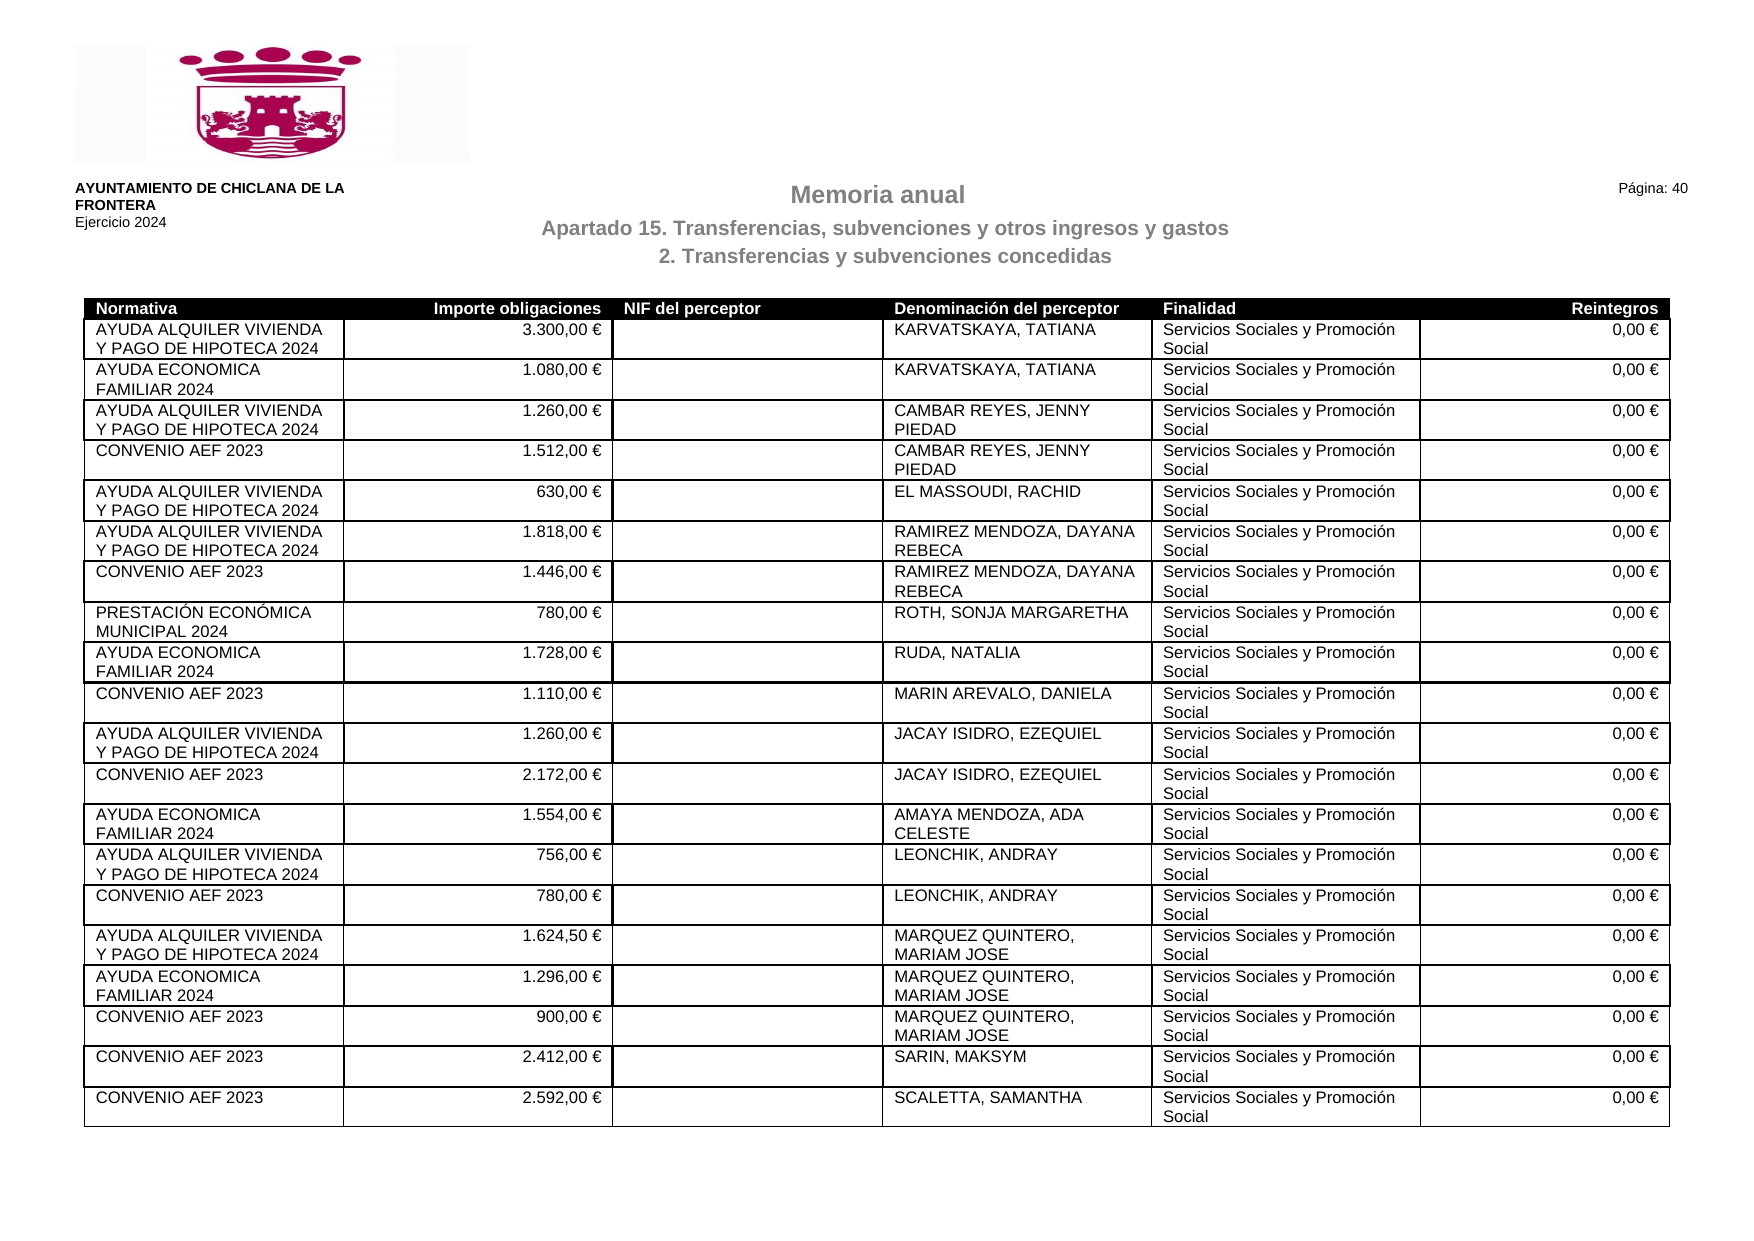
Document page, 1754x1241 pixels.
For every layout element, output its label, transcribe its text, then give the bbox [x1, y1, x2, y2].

table_cell Servicios Sociales y Promoción Social [1153, 805, 1419, 843]
table_cell JACAY ISIDRO, EZEQUIEL [883, 764, 1151, 803]
table_cell LEONCHIK, ANDRAY [884, 886, 1151, 924]
table_cell 0,00 € [1421, 562, 1669, 601]
table_cell [613, 1088, 882, 1126]
table_cell 0,00 € [1421, 603, 1669, 641]
table_cell [613, 764, 882, 803]
table_cell 0,00 € [1421, 886, 1669, 924]
table_cell 2.592,00 € [344, 1088, 612, 1126]
table_cell CONVENIO AEF 2023 [85, 1047, 343, 1086]
table_cell [613, 926, 882, 964]
table_cell SCALETTA, SAMANTHA [883, 1088, 1151, 1126]
picture [75, 44, 469, 163]
table_cell MARQUEZ QUINTERO, MARIAM JOSE [884, 966, 1151, 1005]
table_cell Servicios Sociales y Promoción Social [1152, 684, 1420, 722]
table_cell CONVENIO AEF 2023 [85, 684, 343, 722]
table_cell 0,00 € [1421, 320, 1669, 358]
table_cell [614, 805, 882, 843]
table_cell 1.296,00 € [345, 966, 611, 1005]
table_header Denominación del perceptor [883, 299, 1151, 318]
table_cell 1.260,00 € [345, 401, 611, 439]
table_header NIF del perceptor [613, 299, 882, 318]
table_cell AYUDA ECONOMICA FAMILIAR 2024 [85, 805, 343, 843]
table_cell AYUDA ALQUILER VIVIENDA Y PAGO DE HIPOTECA 2024 [85, 522, 343, 560]
table_cell MARQUEZ QUINTERO, MARIAM JOSE [883, 926, 1151, 964]
table_header Reintegros [1421, 299, 1669, 318]
table_cell JACAY ISIDRO, EZEQUIEL [884, 724, 1151, 762]
table_cell [613, 441, 882, 479]
table_cell KARVATSKAYA, TATIANA [884, 320, 1151, 358]
table_cell Servicios Sociales y Promoción Social [1152, 441, 1420, 479]
table_cell 0,00 € [1421, 360, 1669, 398]
table_cell AYUDA ALQUILER VIVIENDA Y PAGO DE HIPOTECA 2024 [85, 401, 343, 439]
table_cell AMAYA MENDOZA, ADA CELESTE [884, 805, 1151, 843]
table_cell [614, 724, 882, 762]
table_cell 0,00 € [1421, 1088, 1669, 1126]
table_cell CONVENIO AEF 2023 [85, 1007, 343, 1045]
table_header Normativa [85, 299, 343, 318]
table_cell AYUDA ALQUILER VIVIENDA Y PAGO DE HIPOTECA 2024 [85, 481, 343, 520]
table_cell 0,00 € [1421, 845, 1669, 883]
table_cell Servicios Sociales y Promoción Social [1152, 522, 1420, 560]
table_cell Servicios Sociales y Promoción Social [1152, 1007, 1420, 1045]
table_cell AYUDA ALQUILER VIVIENDA Y PAGO DE HIPOTECA 2024 [85, 724, 343, 762]
table_cell [614, 886, 882, 924]
table_cell Servicios Sociales y Promoción Social [1153, 320, 1419, 358]
table_cell 0,00 € [1421, 684, 1669, 722]
table_cell CONVENIO AEF 2023 [85, 764, 343, 803]
table_cell AYUDA ALQUILER VIVIENDA Y PAGO DE HIPOTECA 2024 [85, 926, 343, 964]
table_cell LEONCHIK, ANDRAY [883, 845, 1151, 883]
table_cell [613, 522, 882, 560]
table_cell Servicios Sociales y Promoción Social [1153, 643, 1419, 681]
table_cell 0,00 € [1421, 643, 1669, 681]
table_cell CONVENIO AEF 2023 [85, 1088, 343, 1126]
table_cell 0,00 € [1421, 401, 1669, 439]
table_cell [613, 1007, 882, 1045]
table_cell RAMIREZ MENDOZA, DAYANA REBECA [884, 562, 1151, 601]
table_cell Servicios Sociales y Promoción Social [1153, 966, 1419, 1005]
table_cell CAMBAR REYES, JENNY PIEDAD [884, 401, 1151, 439]
table_cell PRESTACIÓN ECONÓMICA MUNICIPAL 2024 [85, 603, 343, 641]
table_cell 0,00 € [1421, 441, 1669, 479]
table_cell 0,00 € [1421, 926, 1669, 964]
table_cell [613, 360, 882, 398]
table_cell 1.260,00 € [345, 724, 611, 762]
table_cell 780,00 € [345, 886, 611, 924]
table_cell Servicios Sociales y Promoción Social [1153, 401, 1419, 439]
table_cell AYUDA ECONOMICA FAMILIAR 2024 [85, 643, 343, 681]
table_cell [614, 1047, 882, 1086]
table_cell [614, 401, 882, 439]
table_cell AYUDA ALQUILER VIVIENDA Y PAGO DE HIPOTECA 2024 [85, 845, 343, 883]
table_cell KARVATSKAYA, TATIANA [883, 360, 1151, 398]
table_cell 1.818,00 € [344, 522, 612, 560]
table_cell [613, 845, 882, 883]
table_header Importe obligaciones [344, 299, 612, 318]
table_cell Servicios Sociales y Promoción Social [1152, 845, 1420, 883]
table_cell 0,00 € [1421, 1047, 1669, 1086]
table_cell 0,00 € [1421, 805, 1669, 843]
table_cell Servicios Sociales y Promoción Social [1152, 1088, 1420, 1126]
table_cell AYUDA ALQUILER VIVIENDA Y PAGO DE HIPOTECA 2024 [85, 320, 343, 358]
table_cell Servicios Sociales y Promoción Social [1152, 360, 1420, 398]
table_cell Servicios Sociales y Promoción Social [1153, 562, 1419, 601]
table_cell CONVENIO AEF 2023 [85, 441, 343, 479]
table_cell 1.728,00 € [345, 643, 611, 681]
table_cell EL MASSOUDI, RACHID [884, 481, 1151, 520]
table_cell 0,00 € [1421, 522, 1669, 560]
table_cell MARQUEZ QUINTERO, MARIAM JOSE [883, 1007, 1151, 1045]
table_cell 1.080,00 € [344, 360, 612, 398]
table_cell CAMBAR REYES, JENNY PIEDAD [883, 441, 1151, 479]
table_cell 1.512,00 € [344, 441, 612, 479]
table_cell MARIN AREVALO, DANIELA [883, 684, 1151, 722]
table_cell 1.446,00 € [345, 562, 611, 601]
table_cell 0,00 € [1421, 724, 1669, 762]
table_cell [614, 643, 882, 681]
table_cell 0,00 € [1421, 481, 1669, 520]
table_cell SARIN, MAKSYM [884, 1047, 1151, 1086]
table_cell RUDA, NATALIA [884, 643, 1151, 681]
table_cell 0,00 € [1421, 1007, 1669, 1045]
table_cell [613, 684, 882, 722]
table_cell Servicios Sociales y Promoción Social [1152, 603, 1420, 641]
table_header Finalidad [1152, 299, 1420, 318]
table_cell ROTH, SONJA MARGARETHA [883, 603, 1151, 641]
table_cell 756,00 € [344, 845, 612, 883]
table_cell Servicios Sociales y Promoción Social [1153, 724, 1419, 762]
table_cell [614, 481, 882, 520]
table_cell RAMIREZ MENDOZA, DAYANA REBECA [883, 522, 1151, 560]
table_cell 1.624,50 € [344, 926, 612, 964]
table_cell 1.554,00 € [345, 805, 611, 843]
table_cell CONVENIO AEF 2023 [85, 562, 343, 601]
table_cell [614, 562, 882, 601]
table_cell AYUDA ECONOMICA FAMILIAR 2024 [85, 966, 343, 1005]
table_cell 3.300,00 € [345, 320, 611, 358]
table_cell AYUDA ECONOMICA FAMILIAR 2024 [85, 360, 343, 398]
table_cell 2.172,00 € [344, 764, 612, 803]
table_cell Servicios Sociales y Promoción Social [1153, 886, 1419, 924]
table_cell 2.412,00 € [345, 1047, 611, 1086]
table_cell Servicios Sociales y Promoción Social [1153, 481, 1419, 520]
table_cell [614, 320, 882, 358]
table_cell CONVENIO AEF 2023 [85, 886, 343, 924]
table_cell Servicios Sociales y Promoción Social [1152, 926, 1420, 964]
table_cell 0,00 € [1421, 764, 1669, 803]
table_cell Servicios Sociales y Promoción Social [1152, 764, 1420, 803]
table_cell Servicios Sociales y Promoción Social [1153, 1047, 1419, 1086]
table_cell [613, 603, 882, 641]
table_cell 1.110,00 € [344, 684, 612, 722]
table_cell 780,00 € [344, 603, 612, 641]
table_cell 0,00 € [1421, 966, 1669, 1005]
table_cell 900,00 € [344, 1007, 612, 1045]
table_cell [614, 966, 882, 1005]
table_cell 630,00 € [345, 481, 611, 520]
